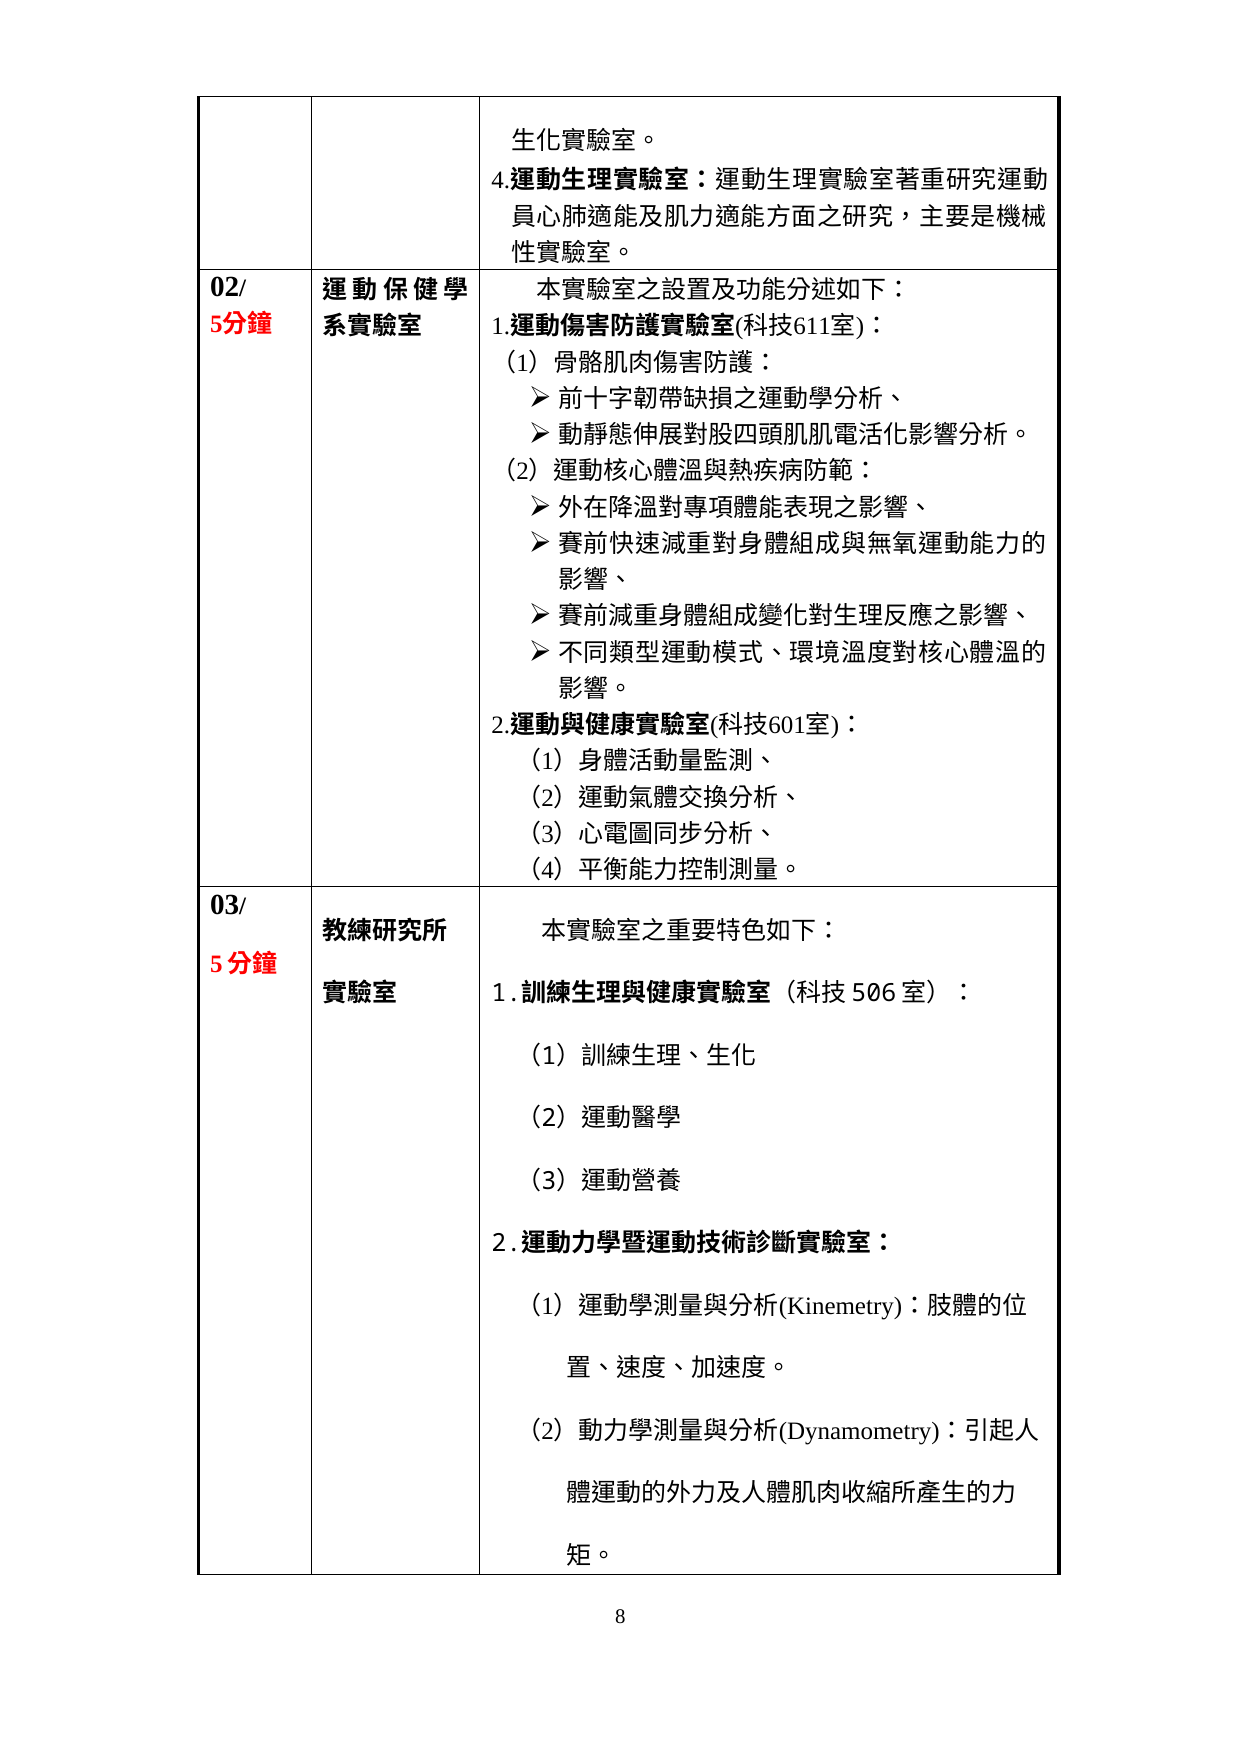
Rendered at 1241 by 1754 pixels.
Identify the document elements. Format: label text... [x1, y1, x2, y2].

table_cell 本實驗室之重要特色如下： 1.訓練生理與健康實驗室（科技506室）： （1）訓練生理、生化 （2）運動醫學 （3）運動營養 2.運動力學暨運動技術診斷實驗室： （1）運動學測量與分析(Kinemetry)：肢體的位置、速度、加速度。 （2）動力學測量與分析(Dynamometry)：引起人體運動的外力及人體肌肉收縮所產生的力矩。 [480, 887, 1057, 1574]
table_cell [200, 97, 311, 268]
table_cell 03/ 5分鐘 [200, 887, 311, 1574]
table_cell 教練研究所實驗室 [312, 887, 479, 1574]
table_cell 02/ 5分鐘 [200, 270, 311, 886]
table_cell 運動保健學系實驗室 [312, 270, 479, 886]
table_cell 生化實驗室。 4.運動生理實驗室：運動生理實驗室著重研究運動員心肺適能及肌力適能方面之研究，主要是機械性實驗室。 [480, 97, 1057, 268]
table_cell 本實驗室之設置及功能分述如下： 1.運動傷害防護實驗室(科技611室)： （1）骨骼肌肉傷害防護： 前十字韌帶缺損之運動學分析、 動靜態伸展對股四頭肌肌電活化影響分析。 （2）運動核心體溫與熱疾病防範： 外在降溫對專項體能表現之影響、 賽前快速減重對身體組成與無氧運動能力的影響、 賽前減重身體組成變化對生理反應之影響、 不同類型運動模式、環境溫度對核心體溫的影響。 2.運動與健康實驗室(科技601室)： （1）身體活動量監測、 （2）運動氣體交換分析、 （3）心電圖同步分析、 （4）平衡能力控制測量。 [480, 270, 1057, 886]
table_cell [312, 97, 479, 268]
